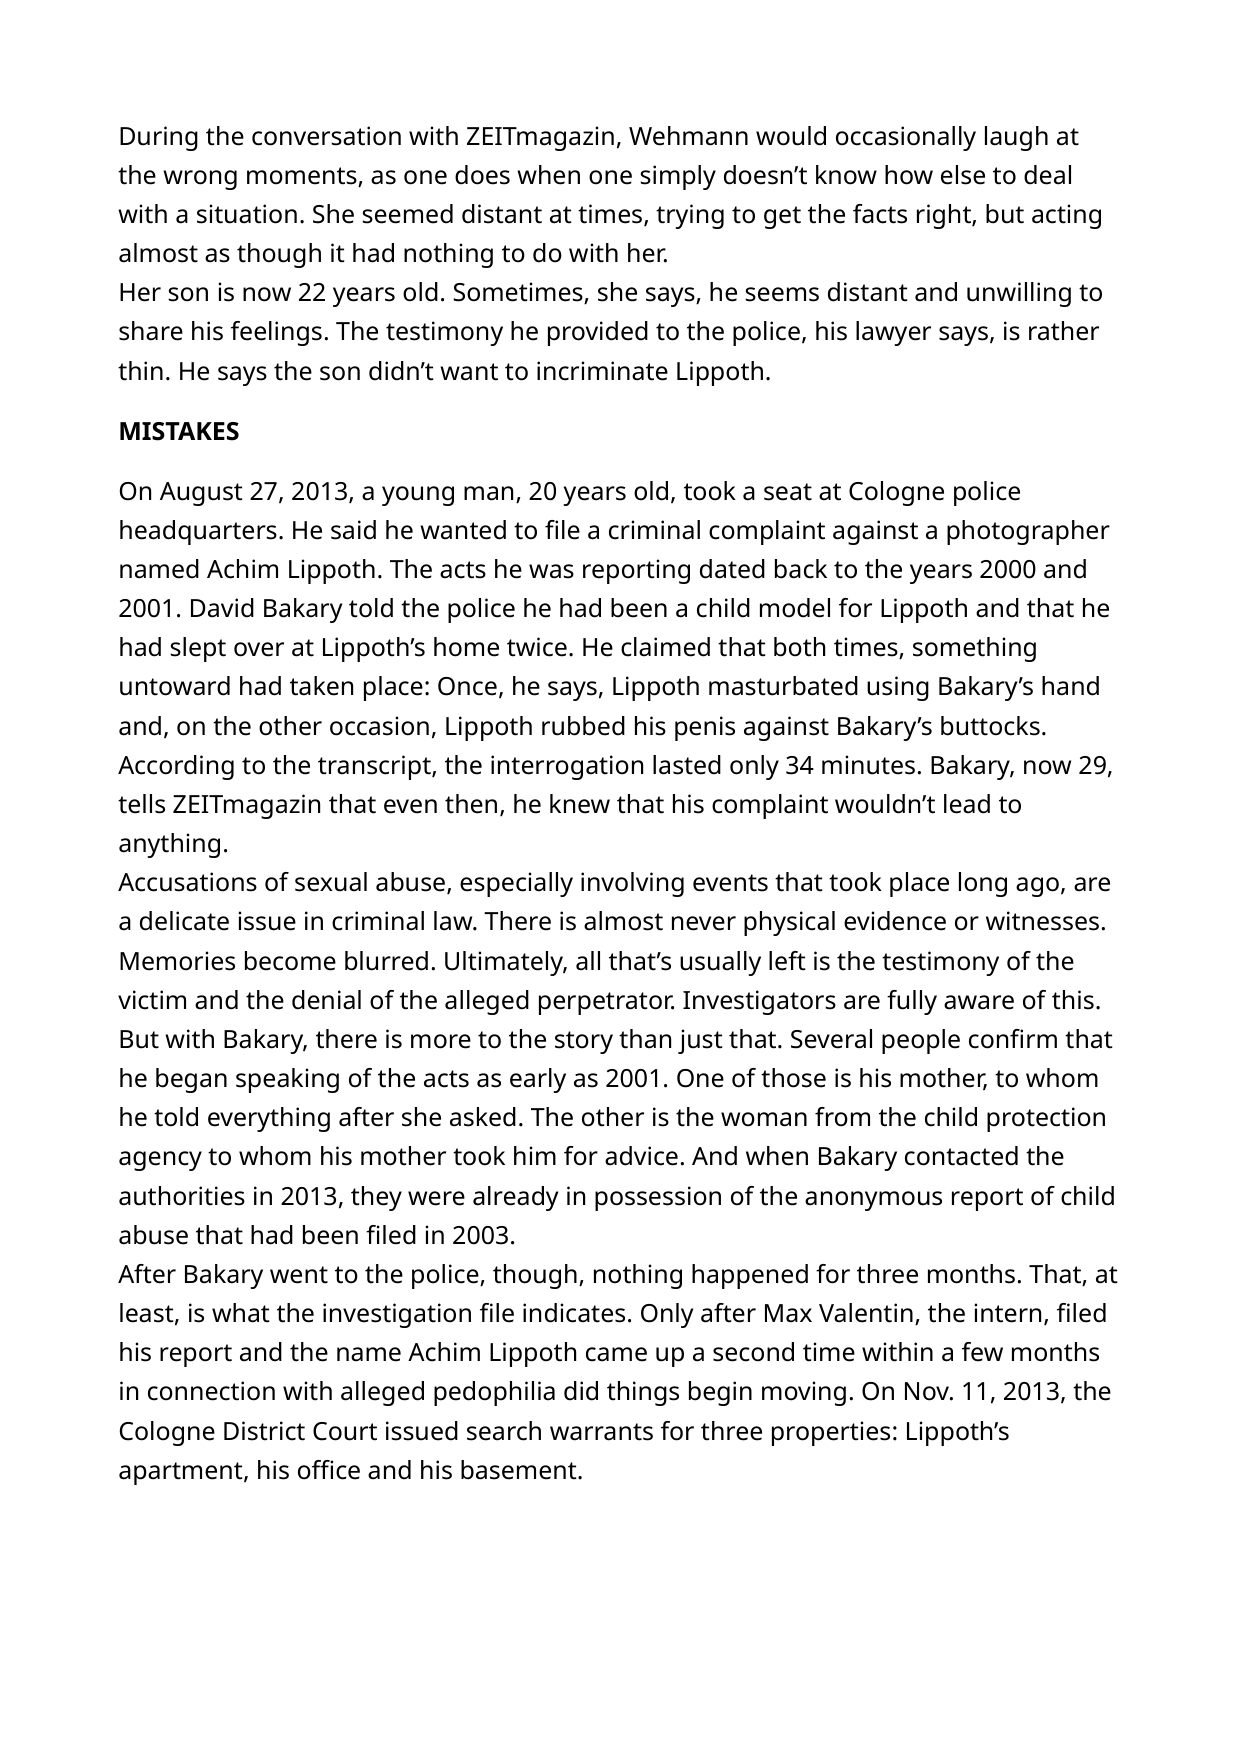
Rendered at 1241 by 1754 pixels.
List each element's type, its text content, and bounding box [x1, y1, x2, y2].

text Her son is now 22 years old. Sometimes, she says, he seems distant and unwilling to share his feelings. The testimony he provided to the police, his lawyer says, is rather thin. He says the son didn’t want to incriminate Lippoth. [118, 275, 1122, 387]
text On August 27, 2013, a young man, 20 years old, took a seat at Cologne police headquarters. He said he wanted to file a criminal complaint against a photographer named Achim Lippoth. The acts he was reporting dated back to the years 2000 and 2001. David Bakary told the police he had been a child model for Lippoth and that he had slept over at Lippoth’s home twice. He claimed that both times, something untoward had taken place: Once, he says, Lippoth masturbated using Bakary’s hand and, on the other occasion, Lippoth rubbed his penis against Bakary’s buttocks. [118, 473, 1122, 742]
text According to the transcript, the interrogation lasted only 34 minutes. Bakary, now 29, tells ZEITmagazin that even then, he knew that his complaint wouldn’t lead to anything. [118, 747, 1122, 860]
text After Bakary went to the police, though, nothing happened for three months. That, at least, is what the investigation file indicates. Only after Max Valentin, the intern, filed his report and the name Achim Lippoth came up a second time within a few months in connection with alleged pedophilia did things begin moving. On Nov. 11, 2013, the Cologne District Court issued search warrants for three properties: Lippoth’s apartment, his office and his basement. [118, 1257, 1122, 1486]
text During the conversation with ZEITmagazin, Wehmann would occasionally laugh at the wrong moments, as one does when one simply doesn’t know how else to deal with a situation. She seemed distant at times, trying to get the facts right, but acting almost as though it had nothing to do with her. [118, 118, 1122, 270]
subtitle MISTAKES [118, 413, 1122, 447]
text Accusations of sexual abuse, especially involving events that took place long ago, are a delicate issue in criminal law. There is almost never physical evidence or witnesses. Memories become blurred. Ultimately, all that’s usually left is the testimony of the victim and the denial of the alleged perpetrator. Investigators are fully aware of this. But with Bakary, there is more to the story than just that. Several people confirm that he began speaking of the acts as early as 2001. One of those is his mother, to whom he told everything after she asked. The other is the woman from the child protection agency to whom his mother took him for advice. And when Bakary contacted the authorities in 2013, they were already in possession of the anonymous report of child abuse that had been filed in 2003. [118, 865, 1122, 1251]
